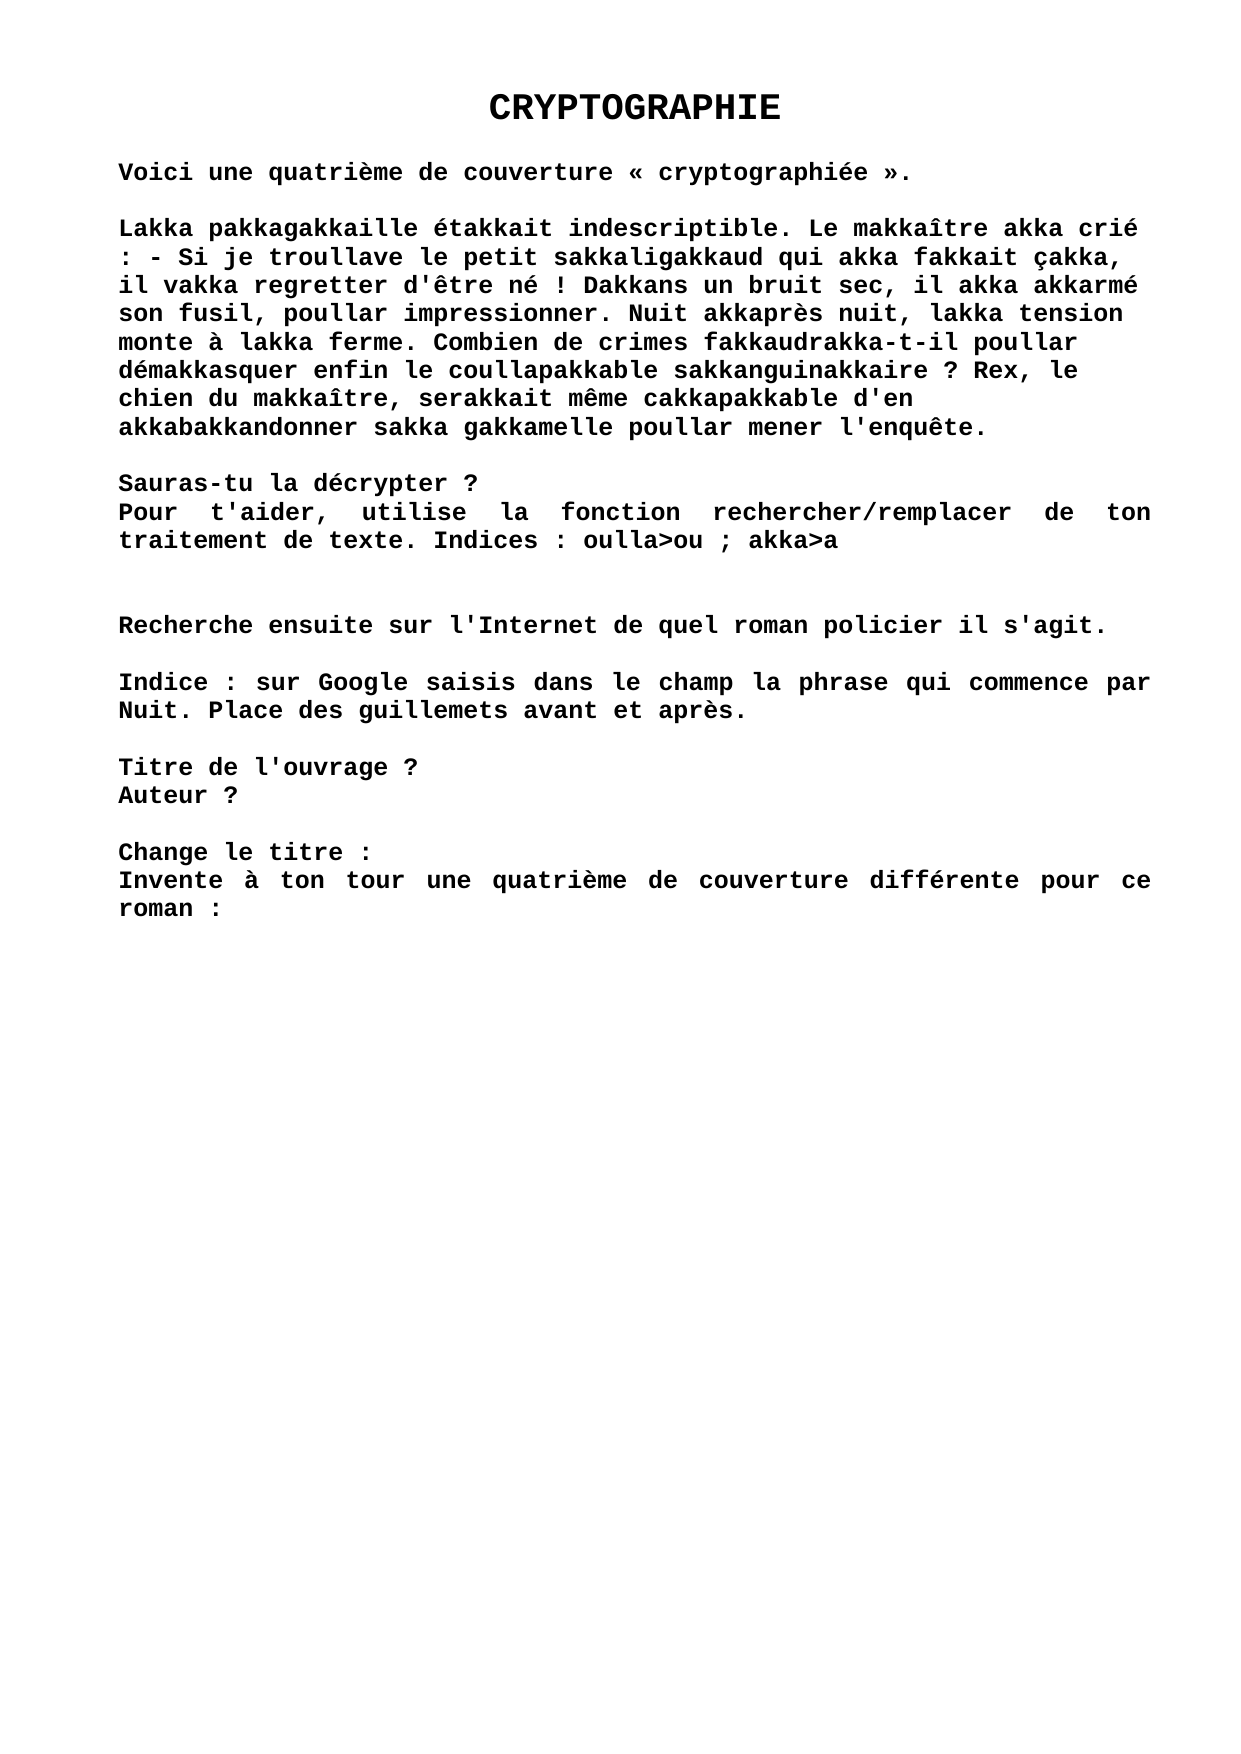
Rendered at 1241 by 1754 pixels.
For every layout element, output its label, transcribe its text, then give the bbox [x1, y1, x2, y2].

text Lakka pakkagakkaille étakkait indescriptible. Le makkaître akka crié : - Si je troullave le petit sakkaligakkaud qui akka fakkait çakka, il vakka regretter d'être né ! Dakkans un bruit sec, il akka akkarmé son fusil, poullar impressionner. Nuit akkaprès nuit, lakka tension monte à lakka ferme. Combien de crimes fakkaudrakka-t-il poullar démakkasquer enfin le coullapakkable sakkanguinakkaire ? Rex, le chien du makkaître, serakkait même cakkapakkable d'en akkabakkandonner sakka gakkamelle poullar mener l'enquête. [118, 216, 1152, 443]
text Indice : sur Google saisis dans le champ la phrase qui commence par Nuit. Place des guillemets avant et après. [118, 669, 1152, 726]
text Titre de l'ouvrage ? [118, 754, 1152, 783]
text Sauras-tu la décrypter ? [118, 471, 1152, 499]
text Recherche ensuite sur l'Internet de quel roman policier il s'agit. [118, 613, 1152, 641]
text Auteur ? [118, 783, 1152, 811]
text Invente à ton tour une quatrième de couverture différente pour ce roman : [118, 868, 1152, 924]
text Pour t'aider, utilise la fonction rechercher/remplacer de ton traitement de texte. Indices : oulla>ou ; akka>a [118, 499, 1152, 556]
text Change le titre : [118, 839, 1152, 868]
text CRYPTOGRAPHIE [118, 88, 1152, 131]
text Voici une quatrième de couverture « cryptographiée ». [118, 159, 1152, 188]
